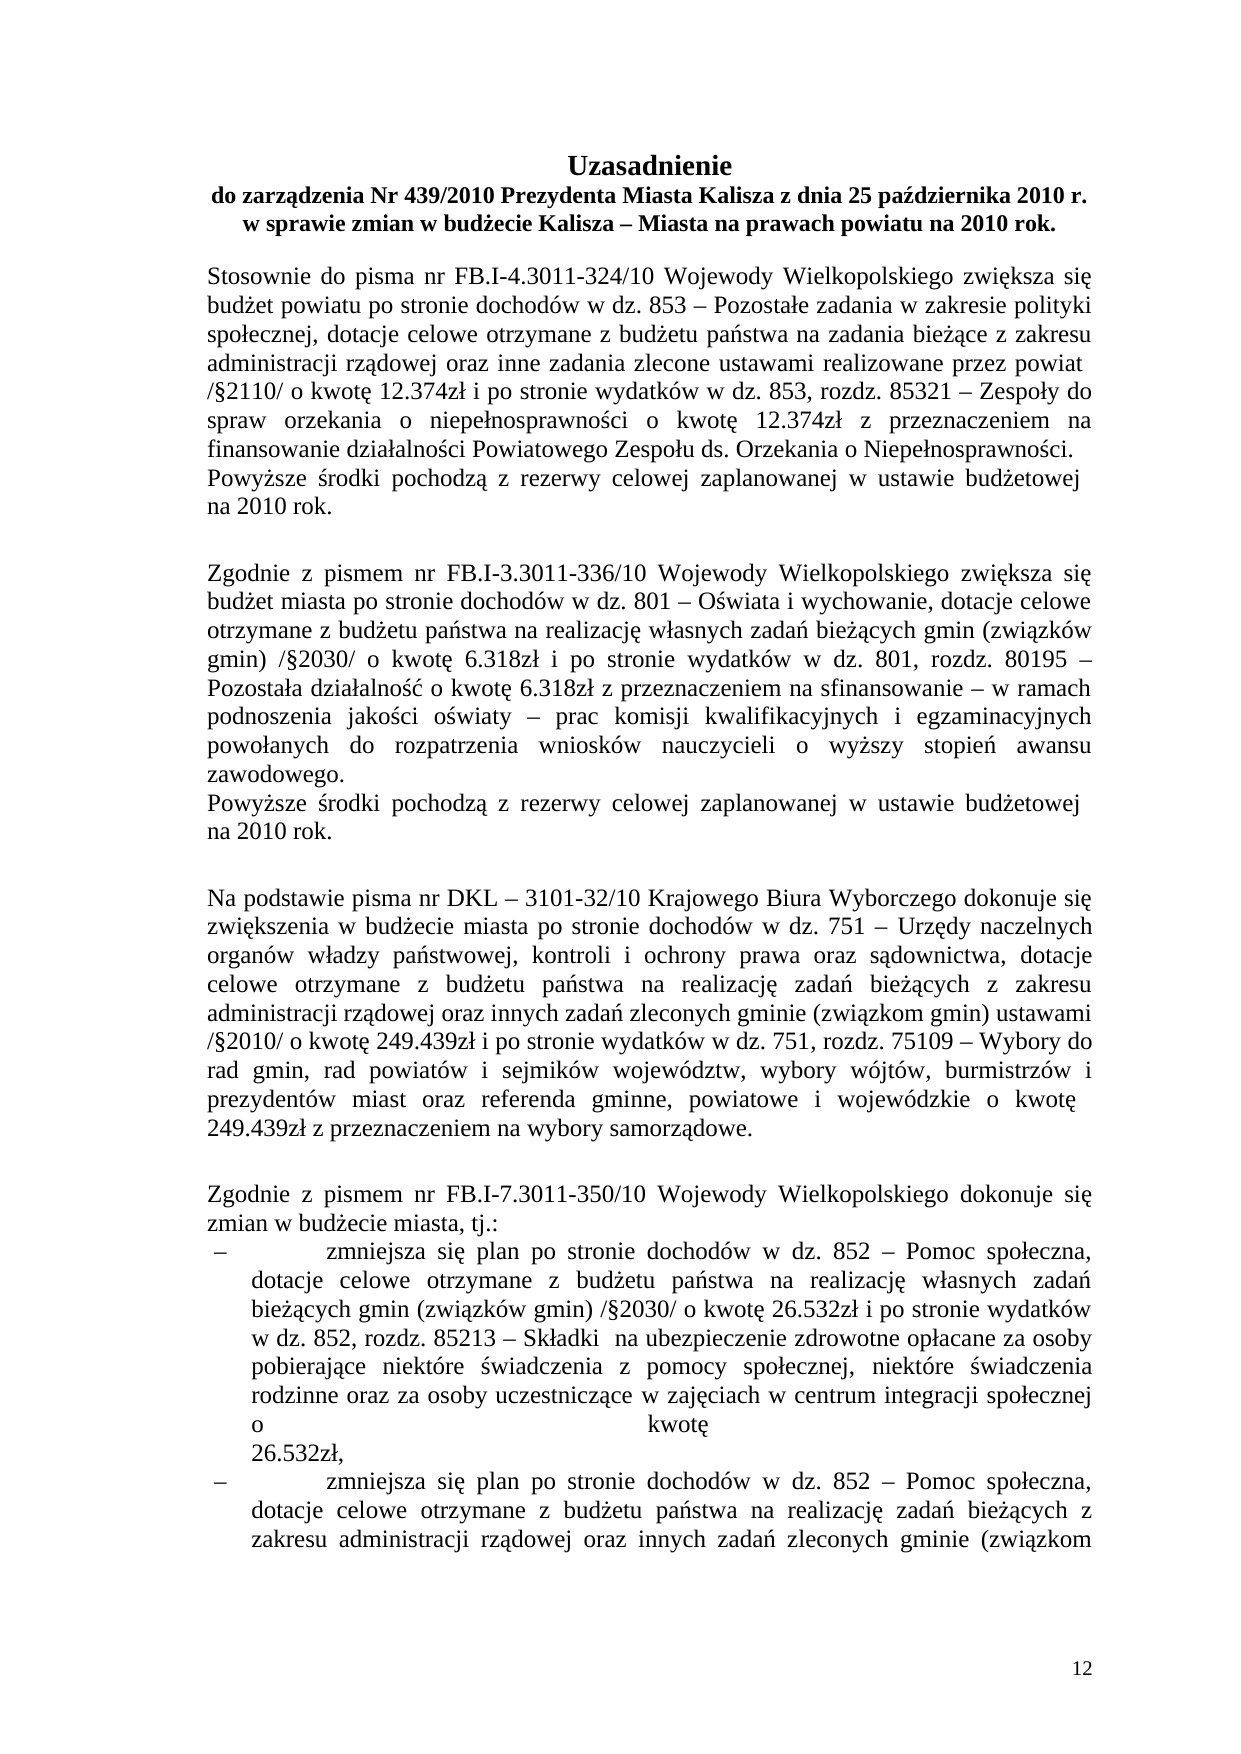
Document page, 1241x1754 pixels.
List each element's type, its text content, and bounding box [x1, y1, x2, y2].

text Na podstawie pisma nr DKL – 3101-32/10 Krajowego Biura Wyborczego dokonuje się zwiększenia w budżecie miasta po stronie dochodów w dz. 751 – Urzędy naczelnych organów władzy państwowej, kontroli i ochrony prawa oraz sądownictwa, dotacje celowe otrzymane z budżetu państwa na realizację zadań bieżących z zakresu administracji rządowej oraz innych zadań zleconych gminie (związkom gmin) ustawami /§2010/ o kwotę 249.439zł i po stronie wydatków w dz. 751, rozdz. 75109 – Wybory do rad gmin, rad powiatów i sejmików województw, wybory wójtów, burmistrzów i prezydentów miast oraz referenda gminne, powiatowe i wojewódzkie o kwotę 249.439zł z przeznaczeniem na wybory samorządowe. [207, 883, 1092, 1141]
title zmniejsza się plan po stronie dochodów w dz. 852 – Pomoc społeczna, dotacje celowe otrzymane z budżetu państwa na realizację własnych zadań bieżących gmin (związków gmin) /§2030/ o kwotę 26.532zł i po stronie wydatków w dz. 852, rozdz. 85213 – Składki na ubezpieczenie zdrowotne opłacane za osoby pobierające niektóre świadczenia z pomocy społecznej, niektóre świadczenia rodzinne oraz za osoby uczestniczące w zajęciach w centrum integracji społecznej o kwotę 26.532zł, [214, 1236, 1092, 1466]
text Uzasadnienie [207, 148, 1092, 181]
title Powyższe środki pochodzą z rezerwy celowej zaplanowanej w ustawie budżetowej na 2010 rok. [207, 788, 1092, 845]
title Zgodnie z pismem nr FB.I-3.3011-336/10 Wojewody Wielkopolskiego zwiększa się budżet miasta po stronie dochodów w dz. 801 – Oświata i wychowanie, dotacje celowe otrzymane z budżetu państwa na realizację własnych zadań bieżących gmin (związków gmin) /§2030/ o kwotę 6.318zł i po stronie wydatków w dz. 801, rozdz. 80195 – Pozostała działalność o kwotę 6.318zł z przeznaczeniem na sfinansowanie – w ramach podnoszenia jakości oświaty – prac komisji kwalifikacyjnych i egzaminacyjnych powołanych do rozpatrzenia wniosków nauczycieli o wyższy stopień awansu zawodowego. [207, 558, 1092, 788]
title Stosownie do pisma nr FB.I-4.3011-324/10 Wojewody Wielkopolskiego zwiększa się budżet powiatu po stronie dochodów w dz. 853 – Pozostałe zadania w zakresie polityki społecznej, dotacje celowe otrzymane z budżetu państwa na zadania bieżące z zakresu administracji rządowej oraz inne zadania zlecone ustawami realizowane przez powiat /§2110/ o kwotę 12.374zł i po stronie wydatków w dz. 853, rozdz. 85321 – Zespoły do spraw orzekania o niepełnosprawności o kwotę 12.374zł z przeznaczeniem na finansowanie działalności Powiatowego Zespołu ds. Orzekania o Niepełnosprawności. [207, 261, 1092, 463]
title zmniejsza się plan po stronie dochodów w dz. 852 – Pomoc społeczna, dotacje celowe otrzymane z budżetu państwa na realizację zadań bieżących z zakresu administracji rządowej oraz innych zadań zleconych gminie (związkom [214, 1466, 1092, 1553]
title Powyższe środki pochodzą z rezerwy celowej zaplanowanej w ustawie budżetowej na 2010 rok. [207, 463, 1092, 520]
title do zarządzenia Nr 439/2010 Prezydenta Miasta Kalisza z dnia 25 października 2010 r. w sprawie zmian w budżecie Kalisza – Miasta na prawach powiatu na 2010 rok. [207, 181, 1092, 236]
title Zgodnie z pismem nr FB.I-7.3011-350/10 Wojewody Wielkopolskiego dokonuje się zmian w budżecie miasta, tj.: [207, 1179, 1092, 1236]
